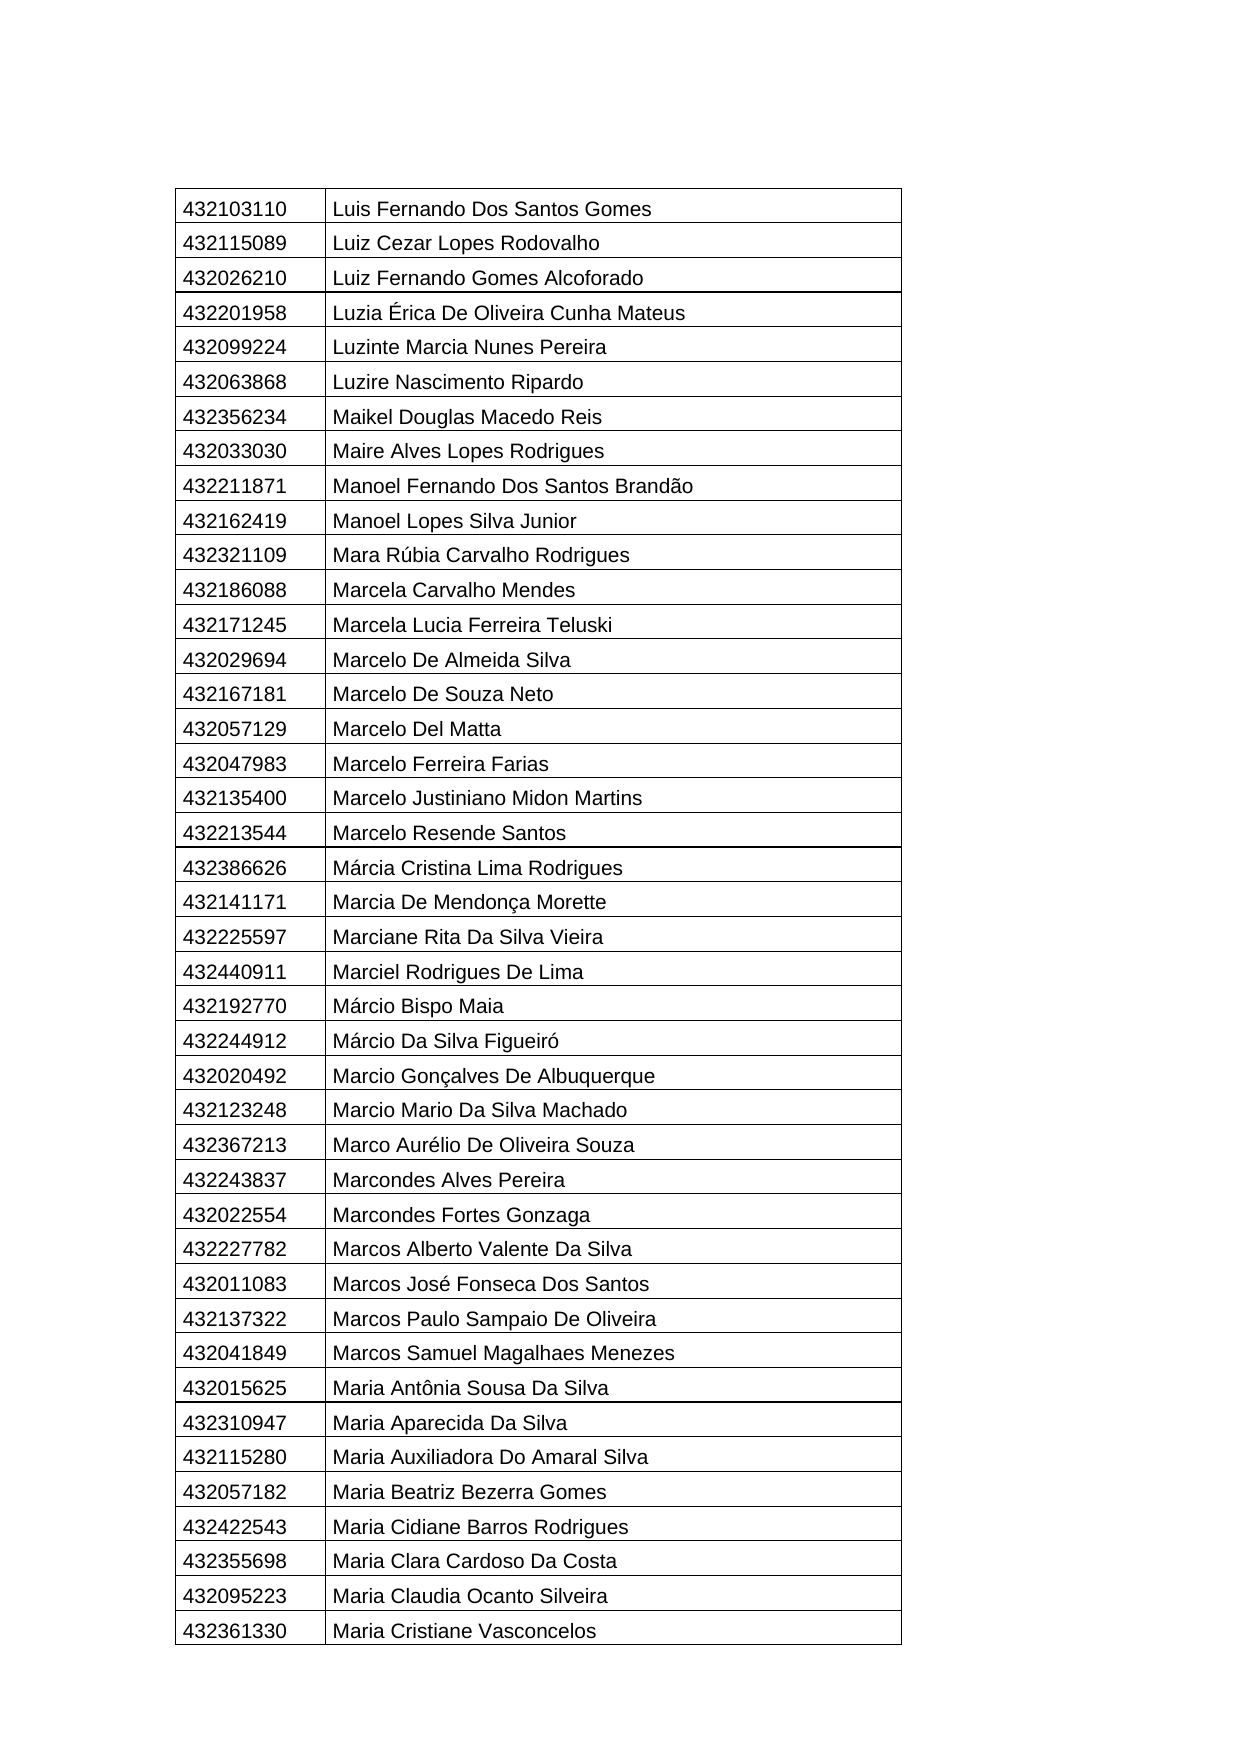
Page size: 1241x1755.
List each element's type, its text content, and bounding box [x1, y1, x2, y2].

table_cell 432057129 [176, 709, 325, 742]
table_cell 432192770 [176, 986, 325, 1020]
table_cell Marco Aurélio De Oliveira Souza [326, 1125, 901, 1159]
table_cell 432356234 [176, 397, 325, 430]
table_cell Luzinte Marcia Nunes Pereira [326, 327, 901, 361]
table_cell 432201958 [176, 293, 325, 326]
table_cell Maikel Douglas Macedo Reis [326, 397, 901, 430]
table_cell 432440911 [176, 952, 325, 985]
table_cell Luiz Fernando Gomes Alcoforado [326, 258, 901, 291]
table_cell Maria Antônia Sousa Da Silva [326, 1368, 901, 1401]
table_cell 432033030 [176, 431, 325, 465]
table_cell 432063868 [176, 362, 325, 396]
table_cell 432047983 [176, 744, 325, 777]
table_cell 432057182 [176, 1472, 325, 1506]
table_cell Marcondes Fortes Gonzaga [326, 1194, 901, 1228]
table_cell 432310947 [176, 1403, 325, 1436]
table_cell 432213544 [176, 813, 325, 846]
table_cell Luzire Nascimento Ripardo [326, 362, 901, 396]
table_cell Manoel Lopes Silva Junior [326, 501, 901, 534]
table_cell Marcos Paulo Sampaio De Oliveira [326, 1299, 901, 1332]
table_cell Márcia Cristina Lima Rodrigues [326, 848, 901, 881]
table_cell Maria Claudia Ocanto Silveira [326, 1576, 901, 1609]
table_cell Marcelo Ferreira Farias [326, 744, 901, 777]
table_cell Marcela Lucia Ferreira Teluski [326, 605, 901, 638]
table_cell 432020492 [176, 1056, 325, 1089]
table_cell Márcio Bispo Maia [326, 986, 901, 1020]
table_cell Marcelo De Souza Neto [326, 674, 901, 708]
table_cell Marcos Alberto Valente Da Silva [326, 1229, 901, 1263]
table_cell 432361330 [176, 1611, 325, 1644]
table_cell 432355698 [176, 1541, 325, 1575]
table_cell 432115089 [176, 223, 325, 257]
table_cell 432367213 [176, 1125, 325, 1159]
table_cell Luzia Érica De Oliveira Cunha Mateus [326, 293, 901, 326]
table_cell 432022554 [176, 1194, 325, 1228]
table_cell 432162419 [176, 501, 325, 534]
table_cell Marciel Rodrigues De Lima [326, 952, 901, 985]
table_cell 432041849 [176, 1333, 325, 1367]
table_cell 432321109 [176, 535, 325, 569]
table_cell 432227782 [176, 1229, 325, 1263]
table_cell 432186088 [176, 570, 325, 604]
table_cell Luis Fernando Dos Santos Gomes [326, 189, 901, 222]
table_cell 432225597 [176, 917, 325, 951]
table_cell 432011083 [176, 1264, 325, 1297]
table_cell 432135400 [176, 778, 325, 812]
table_cell Marcondes Alves Pereira [326, 1160, 901, 1193]
table_cell Marciane Rita Da Silva Vieira [326, 917, 901, 951]
table_cell Maria Clara Cardoso Da Costa [326, 1541, 901, 1575]
table_cell 432422543 [176, 1507, 325, 1540]
table_cell 432211871 [176, 466, 325, 499]
table_cell 432103110 [176, 189, 325, 222]
table_cell Marcia De Mendonça Morette [326, 882, 901, 916]
table_cell Marcio Gonçalves De Albuquerque [326, 1056, 901, 1089]
table_cell Manoel Fernando Dos Santos Brandão [326, 466, 901, 499]
table_cell 432099224 [176, 327, 325, 361]
table_cell 432015625 [176, 1368, 325, 1401]
table_cell 432029694 [176, 639, 325, 673]
table_cell 432243837 [176, 1160, 325, 1193]
table_cell 432141171 [176, 882, 325, 916]
table_cell Mara Rúbia Carvalho Rodrigues [326, 535, 901, 569]
table_cell 432244912 [176, 1021, 325, 1054]
table_cell 432171245 [176, 605, 325, 638]
table_cell Maire Alves Lopes Rodrigues [326, 431, 901, 465]
table_cell 432026210 [176, 258, 325, 291]
table_cell Marcelo Justiniano Midon Martins [326, 778, 901, 812]
table_cell 432386626 [176, 848, 325, 881]
table_cell 432123248 [176, 1090, 325, 1124]
table_cell Marcela Carvalho Mendes [326, 570, 901, 604]
table_cell Maria Aparecida Da Silva [326, 1403, 901, 1436]
table_cell Maria Beatriz Bezerra Gomes [326, 1472, 901, 1506]
table_cell Maria Cristiane Vasconcelos [326, 1611, 901, 1644]
table_cell 432167181 [176, 674, 325, 708]
table_cell Marcos Samuel Magalhaes Menezes [326, 1333, 901, 1367]
table_cell Marcelo Resende Santos [326, 813, 901, 846]
table_cell Marcos José Fonseca Dos Santos [326, 1264, 901, 1297]
table_cell 432137322 [176, 1299, 325, 1332]
table_cell Maria Auxiliadora Do Amaral Silva [326, 1437, 901, 1471]
table_cell Marcelo De Almeida Silva [326, 639, 901, 673]
table_cell Márcio Da Silva Figueiró [326, 1021, 901, 1054]
table_cell 432095223 [176, 1576, 325, 1609]
table_cell 432115280 [176, 1437, 325, 1471]
table_cell Marcelo Del Matta [326, 709, 901, 742]
table_cell Luiz Cezar Lopes Rodovalho [326, 223, 901, 257]
table_cell Maria Cidiane Barros Rodrigues [326, 1507, 901, 1540]
table_cell Marcio Mario Da Silva Machado [326, 1090, 901, 1124]
